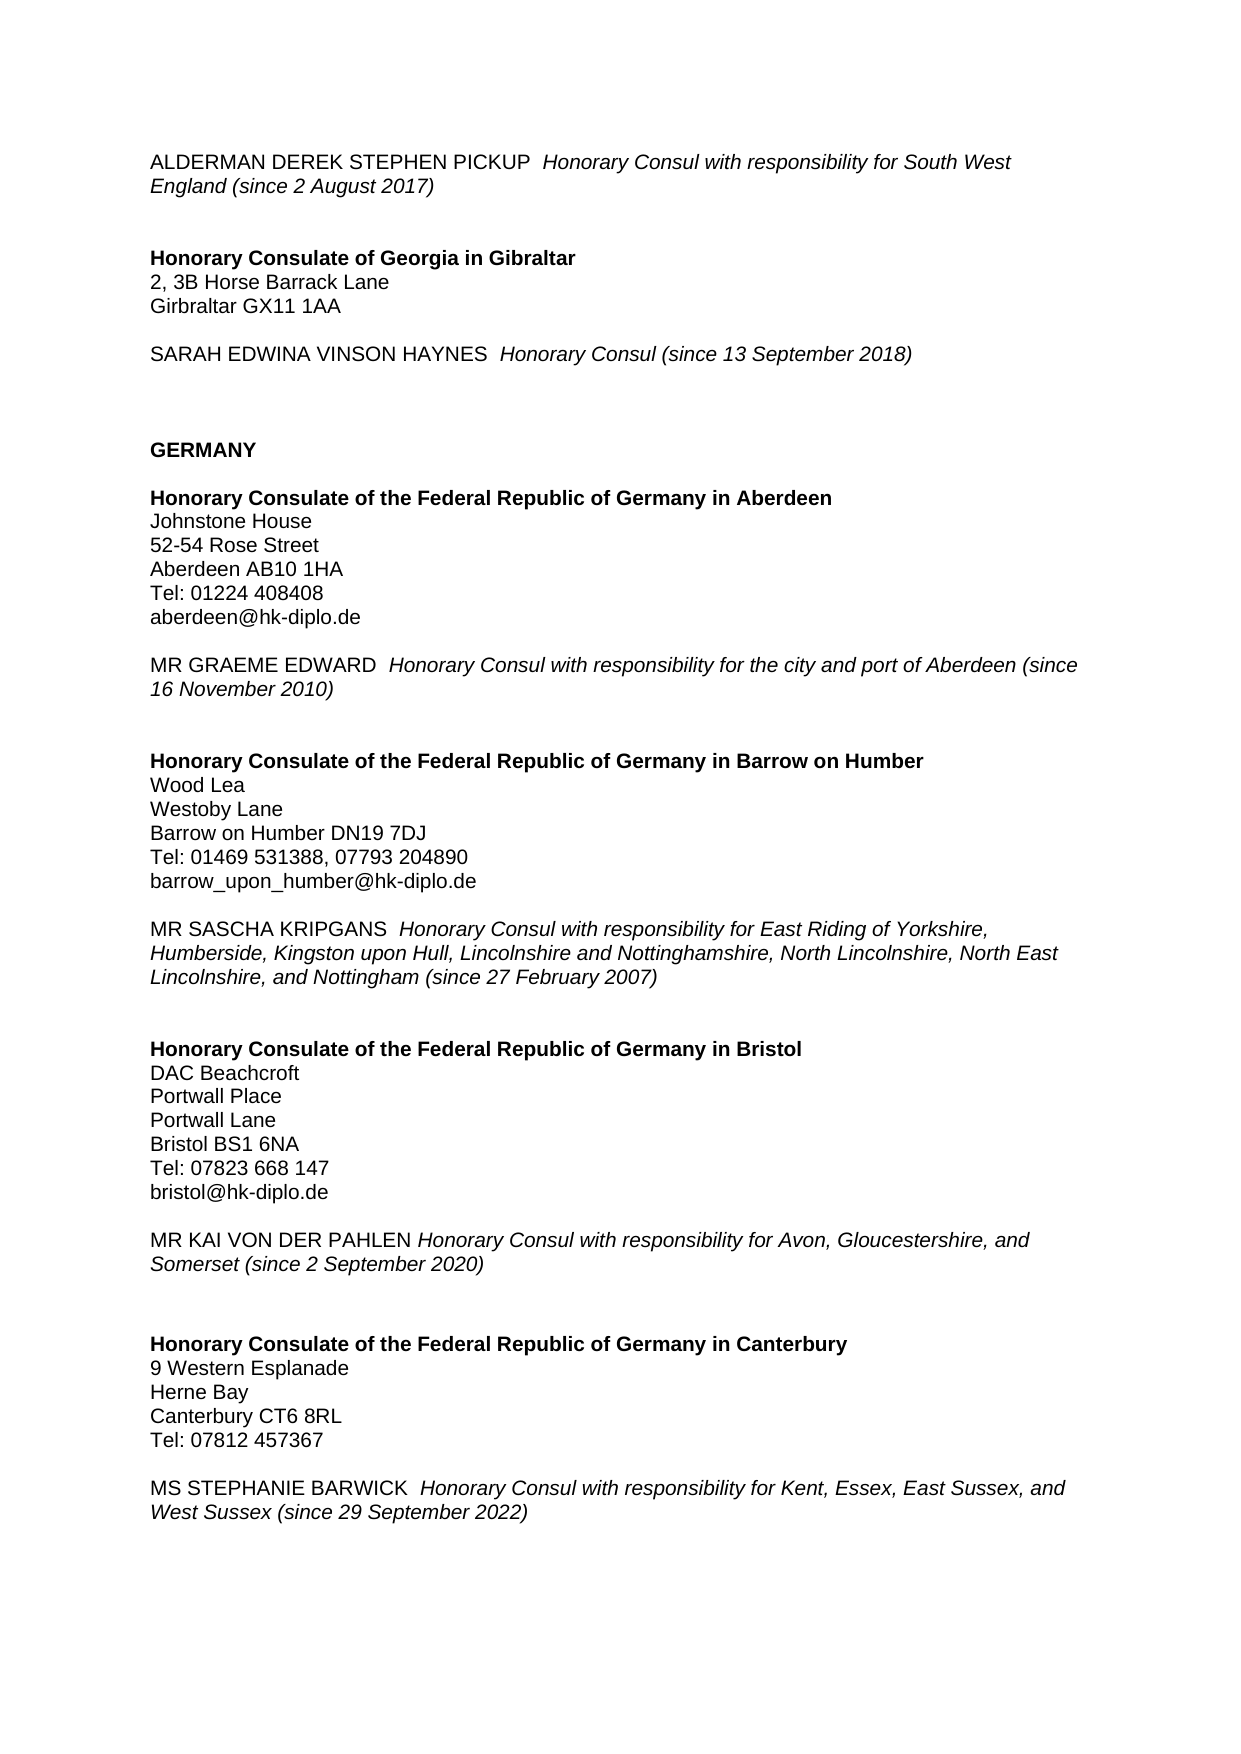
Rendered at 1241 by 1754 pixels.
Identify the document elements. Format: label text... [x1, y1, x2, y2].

text Herne Bay [150, 1380, 1090, 1404]
text Girbraltar GX11 1AA [150, 294, 1090, 318]
text Westoby Lane [150, 797, 1090, 821]
text Bristol BS1 6NA [150, 1132, 1090, 1156]
text Barrow on Humber DN19 7DJ [150, 821, 1090, 845]
text barrow_upon_humber@hk-diplo.de [150, 869, 1090, 893]
text SARAH EDWINA VINSON HAYNES Honorary Consul (since 13 September 2018) [150, 342, 1090, 366]
text Wood Lea [150, 773, 1090, 797]
text Johnstone House [150, 509, 1090, 533]
text Honorary Consulate of the Federal Republic of Germany in Bristol [150, 1036, 1090, 1060]
text ALDERMAN DEREK STEPHEN PICKUP Honorary Consul with responsibility for South West England (since 2 August 2017) [150, 150, 1090, 198]
text Aberdeen AB10 1HA [150, 557, 1090, 581]
text 52-54 Rose Street [150, 533, 1090, 557]
text 9 Western Esplanade [150, 1356, 1090, 1380]
text DAC Beachcroft [150, 1060, 1090, 1084]
text 2, 3B Horse Barrack Lane [150, 270, 1090, 294]
text Tel: 01469 531388, 07793 204890 [150, 845, 1090, 869]
text MR KAI VON DER PAHLEN Honorary Consul with responsibility for Avon, Gloucestershire, and Somerset (since 2 September 2020) [150, 1228, 1090, 1276]
text Tel: 07812 457367 [150, 1428, 1090, 1452]
text GERMANY [150, 437, 1090, 461]
text Portwall Lane [150, 1108, 1090, 1132]
text Portwall Place [150, 1084, 1090, 1108]
text Honorary Consulate of Georgia in Gibraltar [150, 246, 1090, 270]
text aberdeen@hk-diplo.de [150, 605, 1090, 629]
text MR SASCHA KRIPGANS Honorary Consul with responsibility for East Riding of Yorkshire, Humberside, Kingston upon Hull, Lincolnshire and Nottinghamshire, North Lincolnshire, North East Lincolnshire, and Nottingham (since 27 February 2007) [150, 917, 1090, 988]
text Honorary Consulate of the Federal Republic of Germany in Canterbury [150, 1332, 1090, 1356]
text Tel: 07823 668 147 [150, 1156, 1090, 1180]
text MR GRAEME EDWARD Honorary Consul with responsibility for the city and port of Aberdeen (since 16 November 2010) [150, 653, 1090, 701]
text bristol@hk-diplo.de [150, 1180, 1090, 1204]
text Tel: 01224 408408 [150, 581, 1090, 605]
text Honorary Consulate of the Federal Republic of Germany in Barrow on Humber [150, 749, 1090, 773]
text MS STEPHANIE BARWICK Honorary Consul with responsibility for Kent, Essex, East Sussex, and West Sussex (since 29 September 2022) [150, 1476, 1090, 1524]
text Honorary Consulate of the Federal Republic of Germany in Aberdeen [150, 485, 1090, 509]
text Canterbury CT6 8RL [150, 1404, 1090, 1428]
